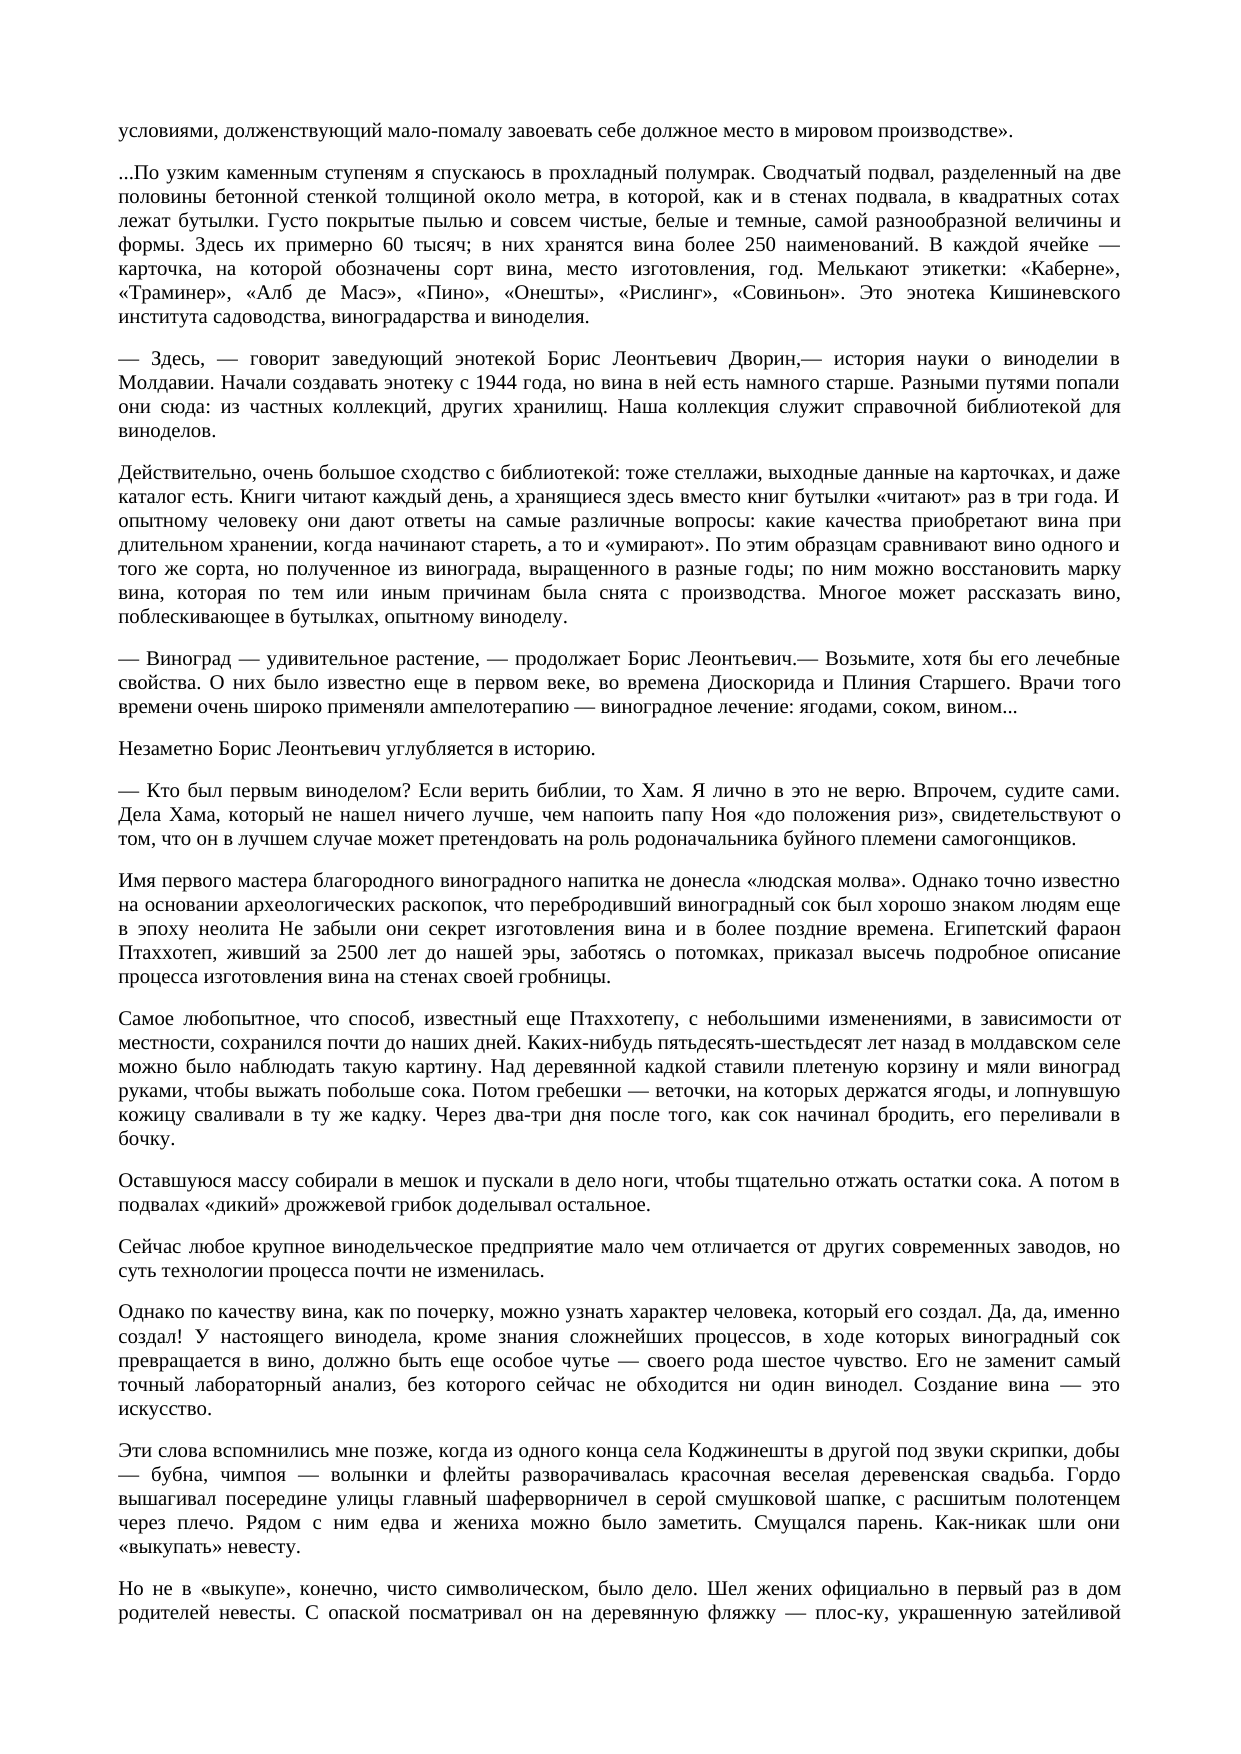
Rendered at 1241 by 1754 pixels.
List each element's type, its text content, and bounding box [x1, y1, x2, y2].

text Имя первого мастера благородного виноградного напитка не донесла «людская молва». Однако точно известно на основании археологических раскопок, что перебродивший виноградный сок был хорошо знаком людям еще в эпоху неолита Не забыли они секрет изготовления вина и в более поздние времена. Египетский фараон Птаххотеп, живший за 2500 лет до нашей эры, заботясь о потомках, приказал высечь подробное описание процесса изготовления вина на стенах своей гробницы. [118, 868, 1122, 988]
text Действительно, очень большое сходство с библиотекой: тоже стеллажи, выходные данные на карточках, и даже каталог есть. Книги читают каждый день, а хранящиеся здесь вместо книг бутылки «читают» раз в три года. И опытному человеку они дают ответы на самые различные вопросы: какие качества приобретают вина при длительном хранении, когда начинают стареть, а то и «умирают». По этим образцам сравнивают вино одного и того же сорта, но полученное из винограда, выращенного в разные годы; по ним можно восстановить марку вина, которая по тем или иным причинам была снята с производства. Многое может рассказать вино, поблескивающее в бутылках, опытному виноделу. [118, 460, 1122, 628]
text условиями, долженствующий мало-помалу завоевать себе должное место в мировом производстве». [118, 118, 1122, 142]
text ...По узким каменным ступеням я спускаюсь в прохладный полумрак. Сводчатый подвал, разделенный на две половины бетонной стенкой толщиной около метра, в которой, как и в стенах подвала, в квадратных сотах лежат бутылки. Густо покрытые пылью и совсем чистые, белые и темные, самой разнообразной величины и формы. Здесь их примерно 60 тысяч; в них хранятся вина более 250 наименований. В каждой ячейке — карточка, на которой обозначены сорт вина, место изготовления, год. Мелькают этикетки: «Каберне», «Траминер», «Алб де Масэ», «Пино», «Онешты», «Рислинг», «Совиньон». Это энотека Кишиневского института садоводства, виноградарства и виноделия. [118, 160, 1122, 328]
text — Виноград — удивительное растение, — продолжает Борис Леонтьевич.— Возьмите, хотя бы его лечебные свойства. О них было известно еще в первом веке, во времена Диоскорида и Плиния Старшего. Врачи того времени очень широко применяли ампелотерапию — виноградное лечение: ягодами, соком, вином... [118, 646, 1122, 718]
text Но не в «выкупе», конечно, чисто символическом, было дело. Шел жених официально в первый раз в дом родителей невесты. С опаской посматривал он на деревянную фляжку — плос-ку, украшенную затейливой [118, 1576, 1122, 1624]
text Самое любопытное, что способ, известный еще Птаххотепу, с небольшими изменениями, в зависимости от местности, сохранился почти до наших дней. Каких-нибудь пятьдесять-шестьдесят лет назад в молдавском селе можно было наблюдать такую картину. Над деревянной кадкой ставили плетеную корзину и мяли виноград руками, чтобы выжать побольше сока. Потом гребешки — веточки, на которых держатся ягоды, и лопнувшую кожицу сваливали в ту же кадку. Через два-три дня после того, как сок начинал бродить, его переливали в бочку. [118, 1006, 1122, 1150]
text Однако по качеству вина, как по почерку, можно узнать характер человека, который его создал. Да, да, именно создал! У настоящего винодела, кроме знания сложнейших процессов, в ходе которых виноградный сок превращается в вино, должно быть еще особое чутье — своего рода шестое чувство. Его не заменит самый точный лабораторный анализ, без которого сейчас не обходится ни один винодел. Создание вина — это искусство. [118, 1299, 1122, 1420]
text Незаметно Борис Леонтьевич углубляется в историю. [118, 736, 1122, 760]
text Эти слова вспомнились мне позже, когда из одного конца села Коджинешты в другой под звуки скрипки, добы — бубна, чимпоя — волынки и флейты разворачивалась красочная веселая деревенская свадьба. Гордо вышагивал посередине улицы главный шаферворничел в серой смушковой шапке, с расшитым полотенцем через плечо. Рядом с ним едва и жениха можно было заметить. Смущался парень. Как-никак шли они «выкупать» невесту. [118, 1437, 1122, 1558]
text Сейчас любое крупное винодельческое предприятие мало чем отличается от других современных заводов, но суть технологии процесса почти не изменилась. [118, 1234, 1122, 1282]
text Оставшуюся массу собирали в мешок и пускали в дело ноги, чтобы тщательно отжать остатки сока. А потом в подвалах «дикий» дрожжевой грибок доделывал остальное. [118, 1168, 1122, 1216]
text — Здесь, — говорит заведующий энотекой Борис Леонтьевич Дворин,— история науки о виноделии в Молдавии. Начали создавать энотеку с 1944 года, но вина в ней есть намного старше. Разными путями попали они сюда: из частных коллекций, других хранилищ. Наша коллекция служит справочной библиотекой для виноделов. [118, 346, 1122, 442]
text — Кто был первым виноделом? Если верить библии, то Хам. Я лично в это не верю. Впрочем, судите сами. Дела Хама, который не нашел ничего лучше, чем напоить папу Ноя «до положения риз», свидетельствуют о том, что он в лучшем случае может претендовать на роль родоначальника буйного племени самогонщиков. [118, 778, 1122, 850]
